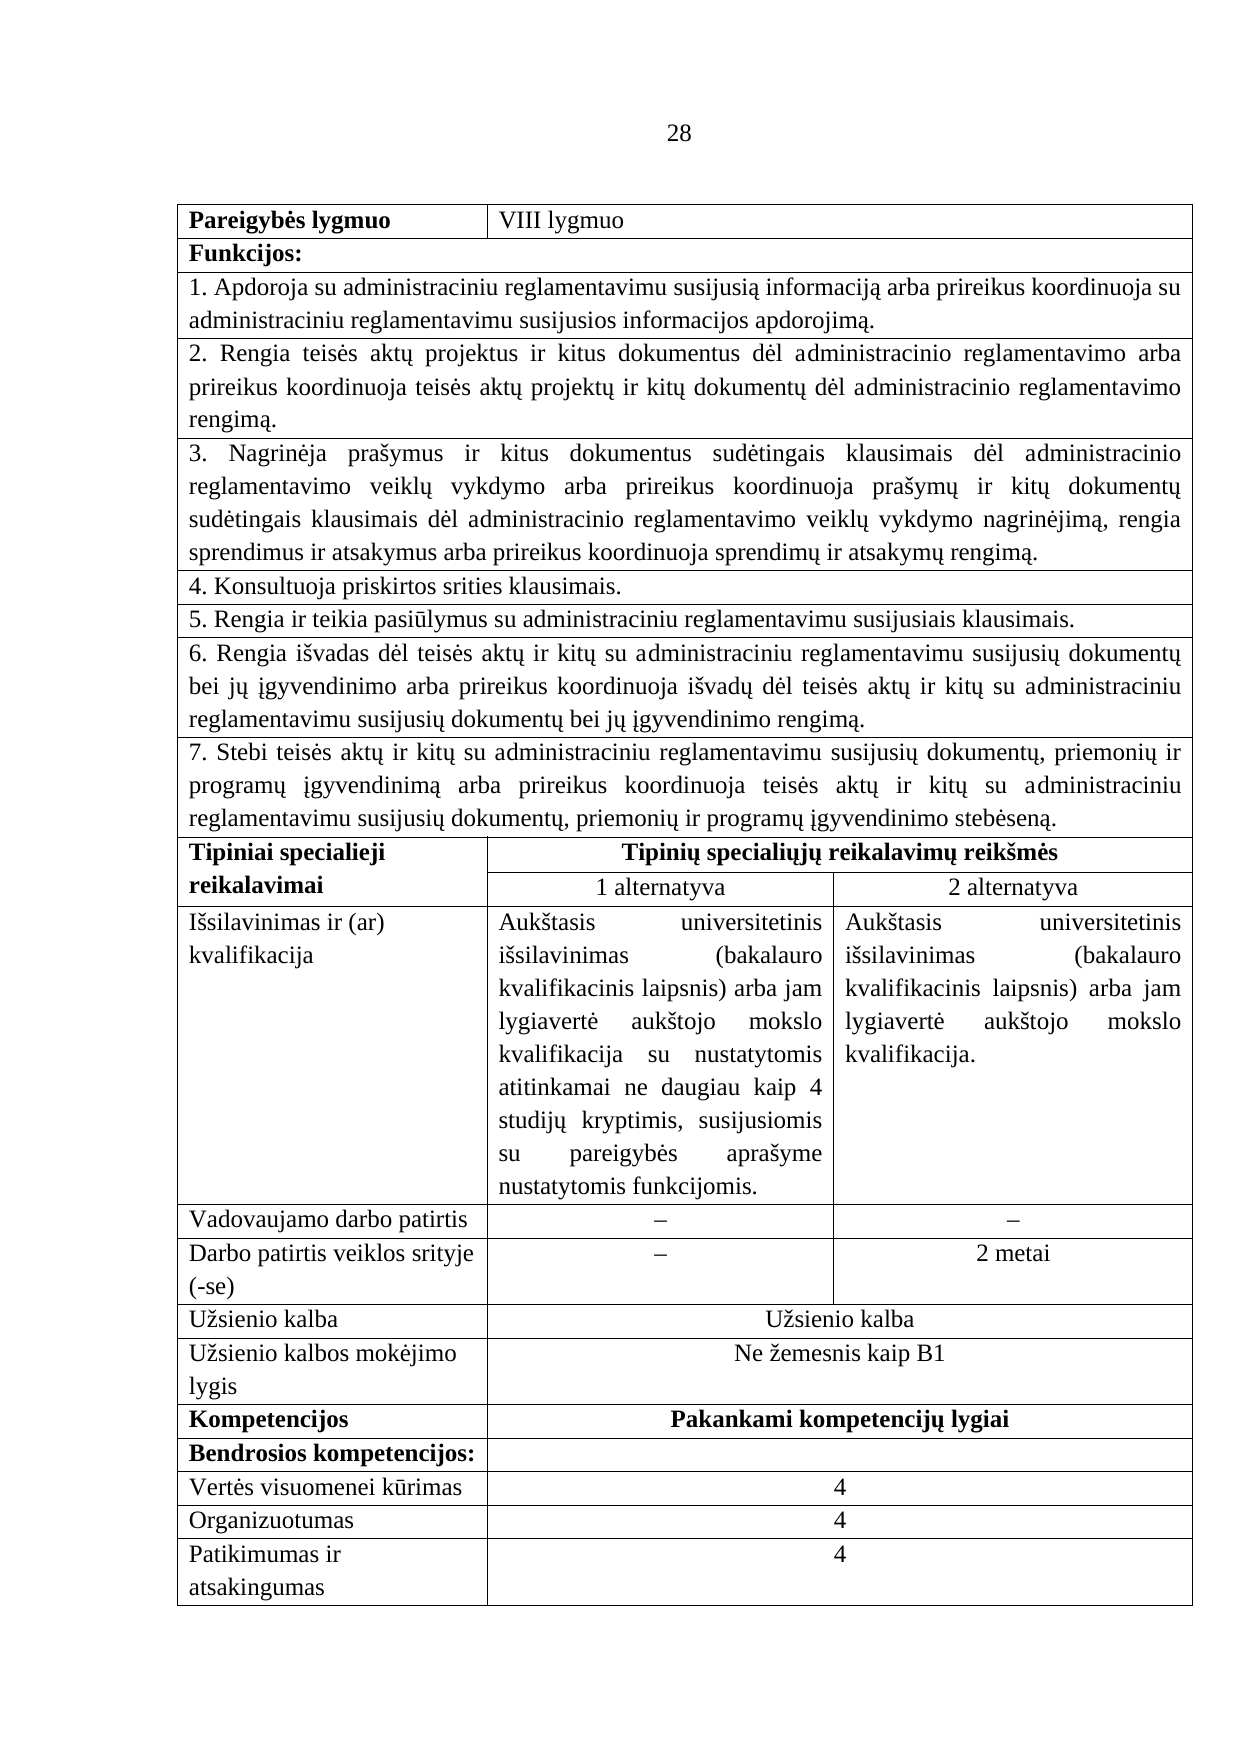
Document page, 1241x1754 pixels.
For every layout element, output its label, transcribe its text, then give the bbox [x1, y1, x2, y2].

table_cell 2 metai [834, 1239, 1192, 1304]
table_cell Darbo patirtis veiklos srityje (-se) [178, 1239, 487, 1304]
table_cell 2. Rengia teisės aktų projektus ir kitus dokumentus dėl administracinio reglamentavimo arba prireikus koordinuoja teisės aktų projektų ir kitų dokumentų dėl administracinio reglamentavimo rengimą. [178, 339, 1192, 438]
table_cell 2 alternatyva [834, 873, 1192, 906]
table_cell – [834, 1205, 1192, 1237]
table_cell Išsilavinimas ir (ar) kvalifikacija [178, 907, 487, 1204]
table_cell 4 [488, 1506, 1192, 1538]
table_cell 1. Apdoroja su administraciniu reglamentavimu susijusią informaciją arba prireikus koordinuoja su administraciniu reglamentavimu susijusios informacijos apdorojimą. [178, 273, 1192, 338]
table_cell 3. Nagrinėja prašymus ir kitus dokumentus sudėtingais klausimais dėl administracinio reglamentavimo veiklų vykdymo arba prireikus koordinuoja prašymų ir kitų dokumentų sudėtingais klausimais dėl administracinio reglamentavimo veiklų vykdymo nagrinėjimą, rengia sprendimus ir atsakymus arba prireikus koordinuoja sprendimų ir atsakymų rengimą. [178, 439, 1192, 570]
table_cell 4. Konsultuoja priskirtos srities klausimais. [178, 571, 1192, 604]
table_cell [488, 1439, 1192, 1471]
table_cell Organizuotumas [178, 1506, 487, 1538]
table_cell Aukštasis universitetinis išsilavinimas (bakalauro kvalifikacinis laipsnis) arba jam lygiavertė aukštojo mokslo kvalifikacija su nustatytomis atitinkamai ne daugiau kaip 4 studijų kryptimis, susijusiomis su pareigybės aprašyme nustatytomis funkcijomis. [488, 907, 833, 1204]
table_cell Užsienio kalba [488, 1305, 1192, 1337]
table_cell Ne žemesnis kaip B1 [488, 1339, 1192, 1404]
table_cell Funkcijos: [178, 239, 1192, 271]
table_cell 4 [488, 1539, 1192, 1605]
table_cell Pakankami kompetencijų lygiai [488, 1405, 1192, 1438]
table_cell VIII lygmuo [488, 205, 1192, 238]
table_cell 7. Stebi teisės aktų ir kitų su administraciniu reglamentavimu susijusių dokumentų, priemonių ir programų įgyvendinimą arba prireikus koordinuoja teisės aktų ir kitų su administraciniu reglamentavimu susijusių dokumentų, priemonių ir programų įgyvendinimo stebėseną. [178, 738, 1192, 836]
table_cell Užsienio kalba [178, 1305, 487, 1337]
table_cell 6. Rengia išvadas dėl teisės aktų ir kitų su administraciniu reglamentavimu susijusių dokumentų bei jų įgyvendinimo arba prireikus koordinuoja išvadų dėl teisės aktų ir kitų su administraciniu reglamentavimu susijusių dokumentų bei jų įgyvendinimo rengimą. [178, 638, 1192, 737]
table_cell Vadovaujamo darbo patirtis [178, 1205, 487, 1237]
table_cell Tipiniai specialieji reikalavimai [178, 838, 487, 906]
table_cell – [488, 1205, 833, 1237]
table_cell Kompetencijos [178, 1405, 487, 1438]
table_cell Užsienio kalbos mokėjimo lygis [178, 1339, 487, 1404]
table_cell Tipinių specialiųjų reikalavimų reikšmės [488, 838, 1192, 872]
table_cell Vertės visuomenei kūrimas [178, 1472, 487, 1505]
table_cell 4 [488, 1472, 1192, 1505]
table_cell 5. Rengia ir teikia pasiūlymus su administraciniu reglamentavimu susijusiais klausimais. [178, 605, 1192, 637]
table_cell Pareigybės lygmuo [178, 205, 487, 238]
table_cell – [488, 1239, 833, 1304]
table_cell 1 alternatyva [488, 873, 833, 906]
table_cell Bendrosios kompetencijos: [178, 1439, 487, 1471]
table_cell Patikimumas ir atsakingumas [178, 1539, 487, 1605]
table_cell Aukštasis universitetinis išsilavinimas (bakalauro kvalifikacinis laipsnis) arba jam lygiavertė aukštojo mokslo kvalifikacija. [834, 907, 1192, 1204]
